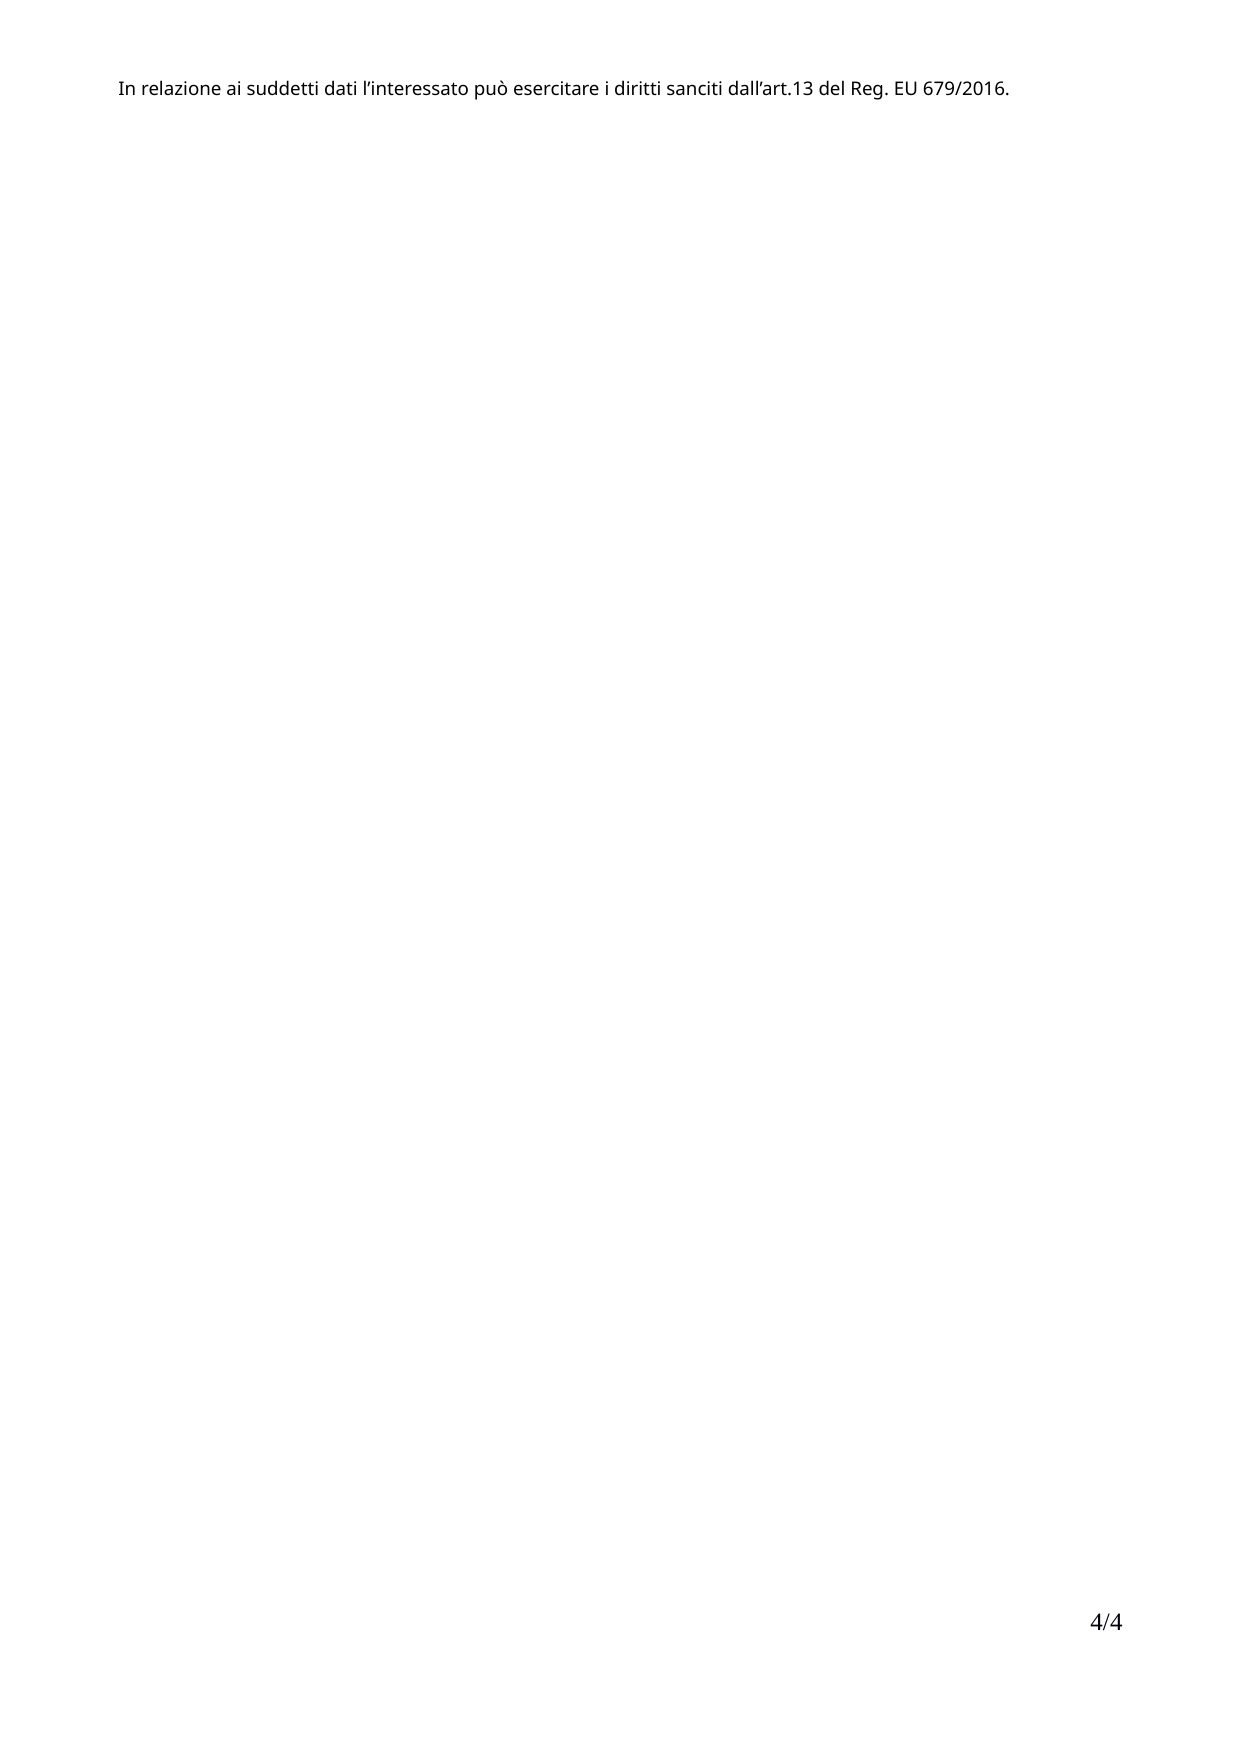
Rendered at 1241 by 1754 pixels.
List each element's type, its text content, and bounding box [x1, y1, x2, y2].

text In relazione ai suddetti dati l’interessato può esercitare i diritti sanciti dall’art.13 del Reg. EU 679/2016. [118, 75, 1122, 101]
